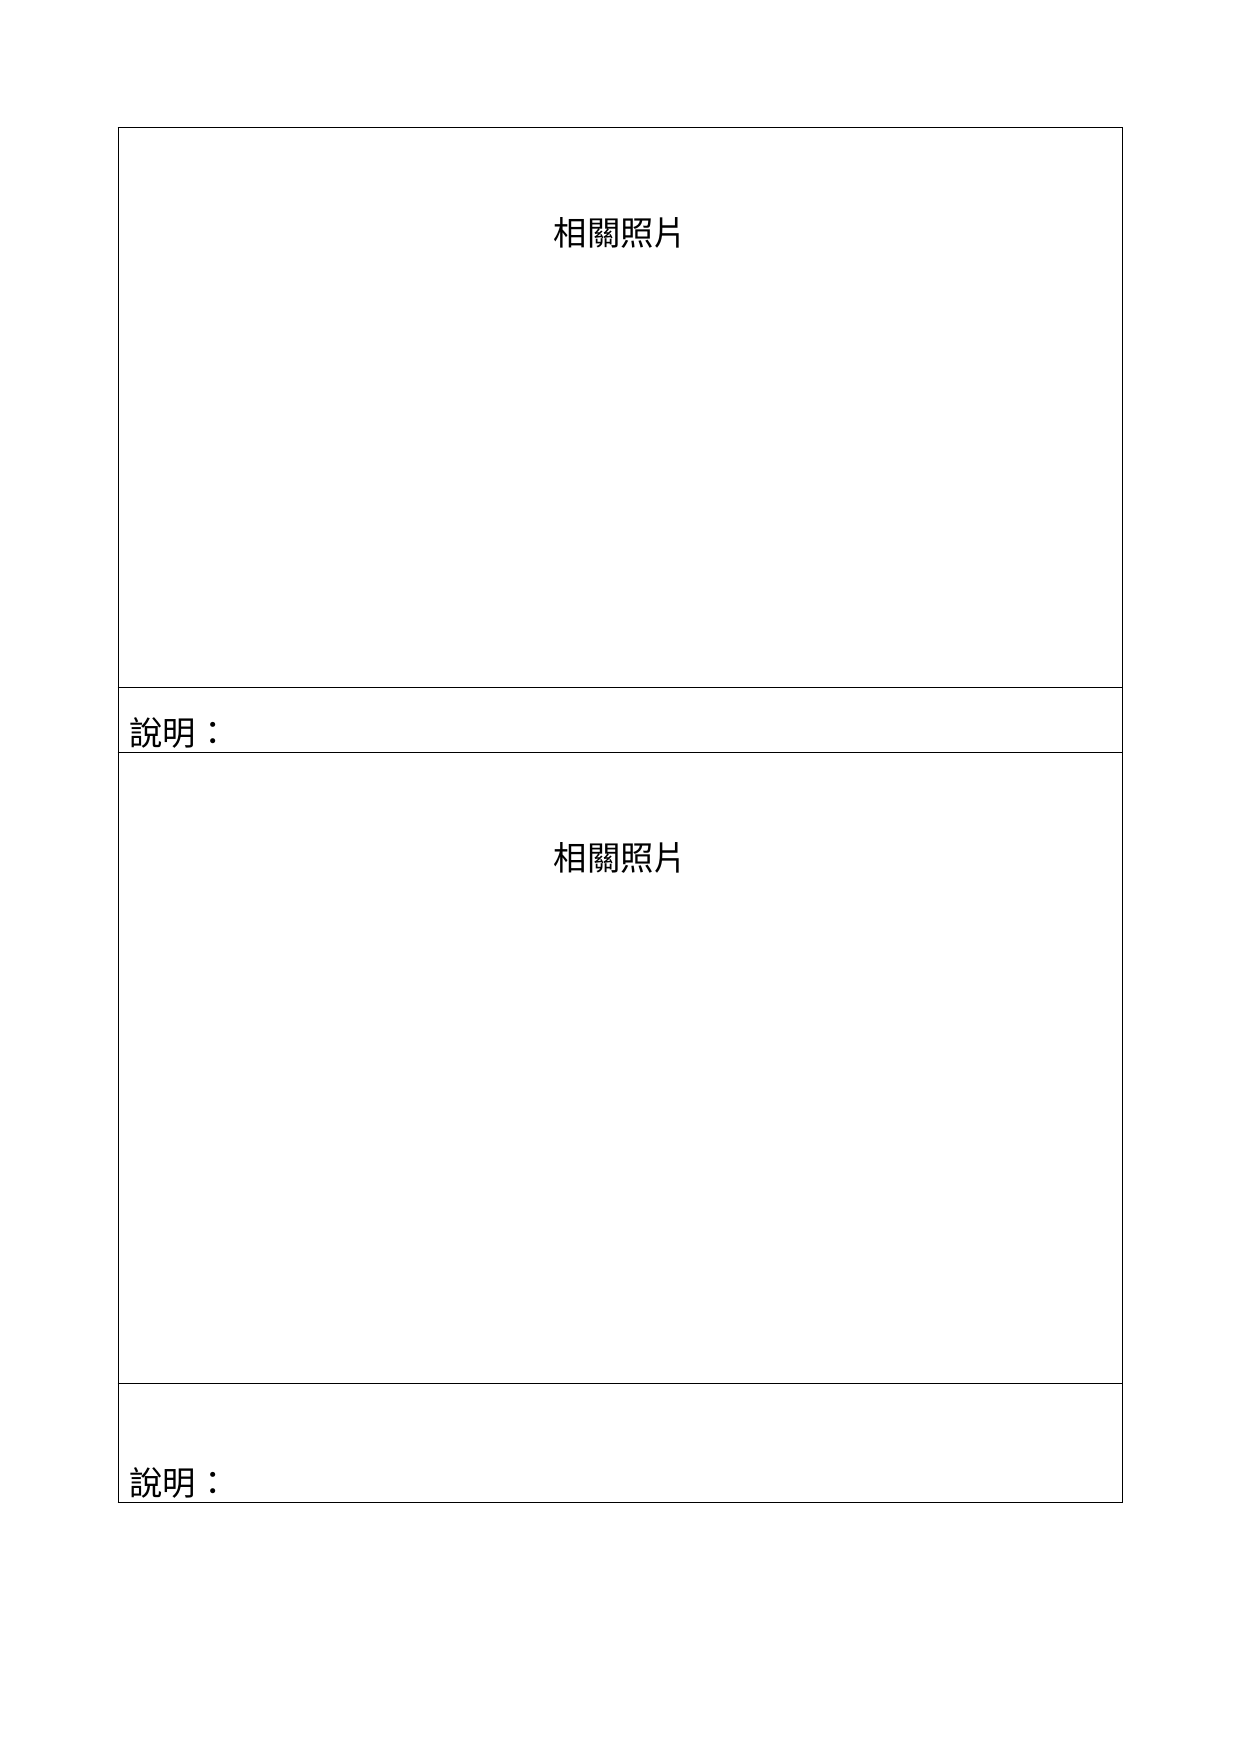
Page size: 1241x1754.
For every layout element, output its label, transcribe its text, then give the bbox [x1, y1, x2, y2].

table_cell 說明： [119, 1384, 1122, 1502]
table_cell 相關照片 [119, 753, 1122, 1383]
table_header 相關照片 [119, 128, 1122, 687]
table_cell 說明： [119, 688, 1122, 752]
